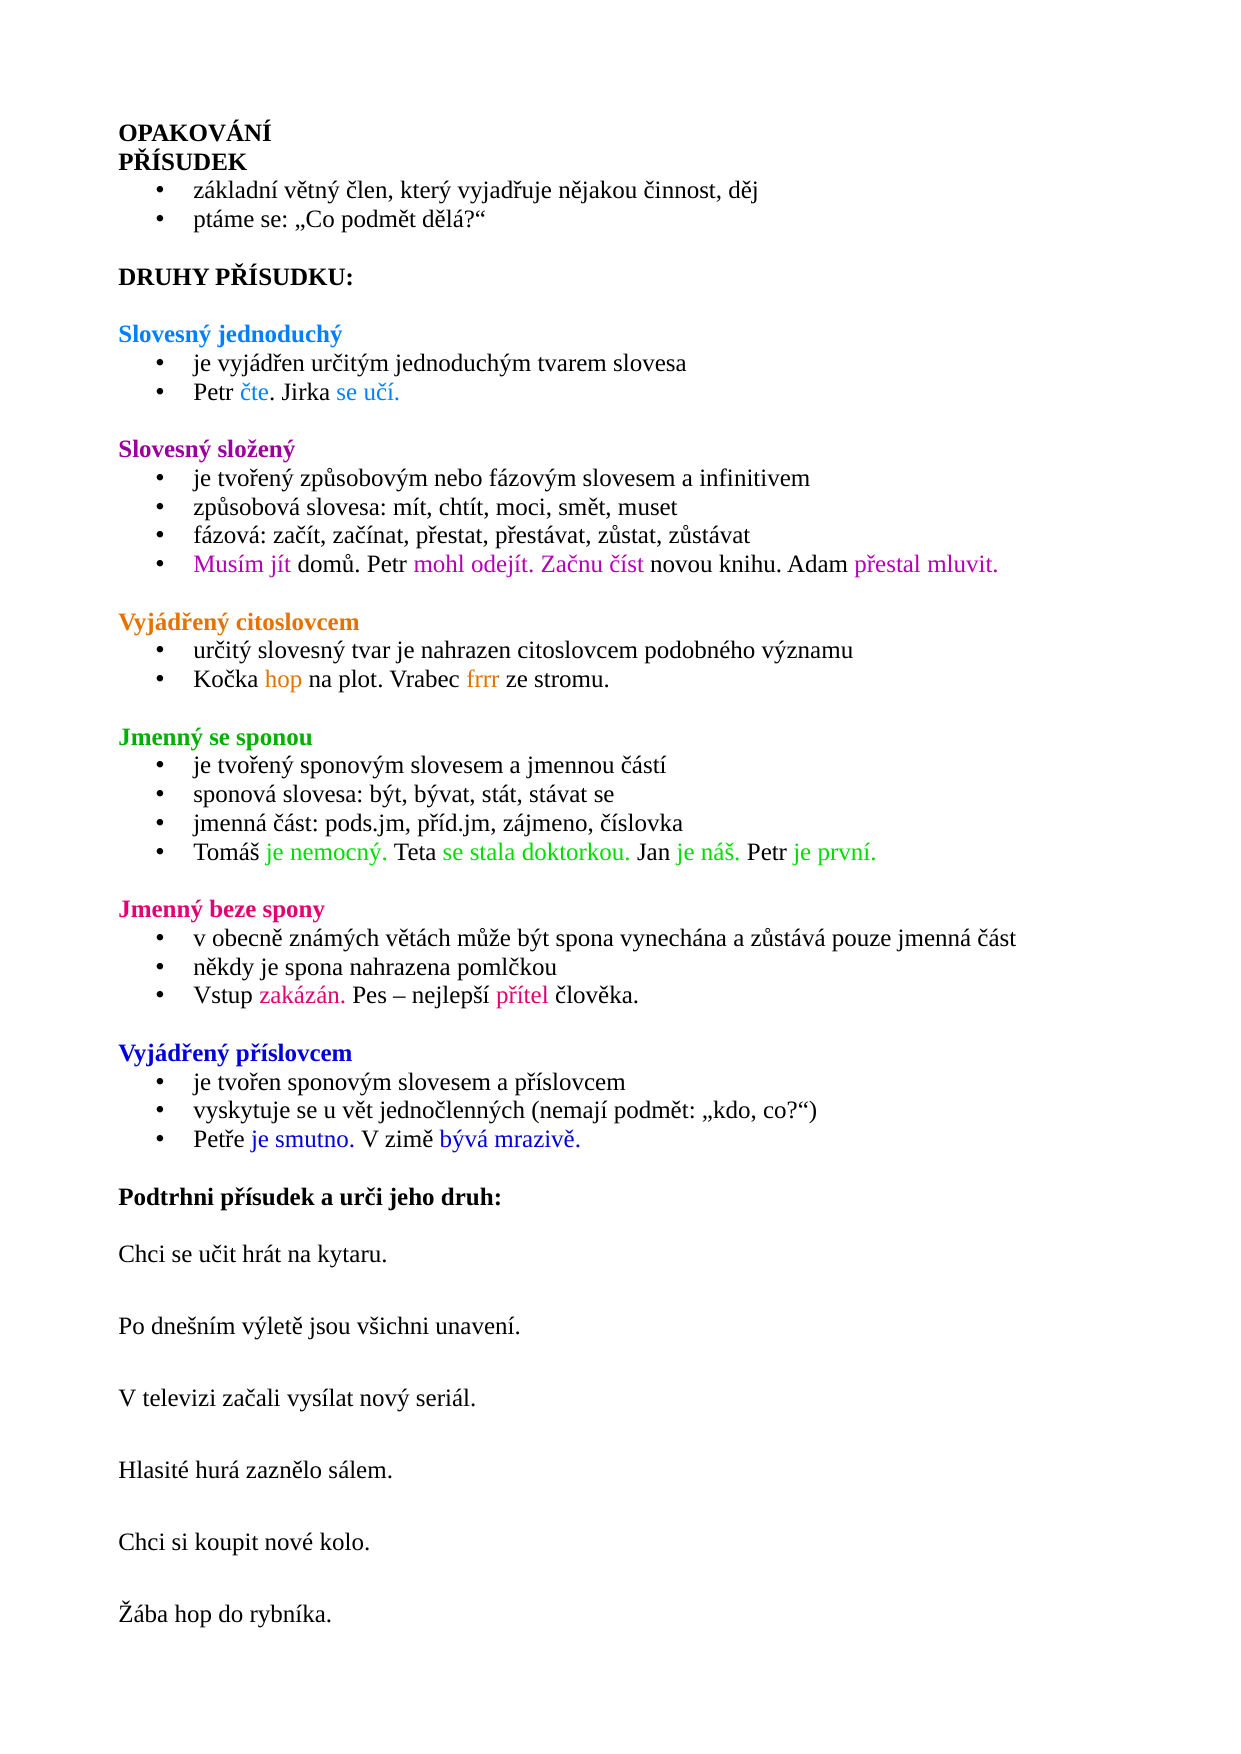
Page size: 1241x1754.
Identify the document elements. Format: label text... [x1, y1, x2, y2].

list jmenná část: pods.jm, příd.jm, zájmeno, číslovka [156, 808, 1122, 837]
list sponová slovesa: být, bývat, stát, stávat se [156, 779, 1122, 808]
text Chci si koupit nové kolo. [118, 1527, 1122, 1556]
text Vyjádřený citoslovcem [118, 607, 1122, 636]
text Podtrhni přísudek a urči jeho druh: [118, 1182, 1122, 1211]
list někdy je spona nahrazena pomlčkou [156, 952, 1122, 981]
list Kočka hop na plot. Vrabec frrr ze stromu. [156, 664, 1122, 693]
text OPAKOVÁNÍ [118, 118, 1122, 147]
list je tvořen sponovým slovesem a příslovcem [156, 1067, 1122, 1096]
text Hlasité hurá zaznělo sálem. [118, 1455, 1122, 1484]
text Vyjádřený příslovcem [118, 1038, 1122, 1067]
list Vstup zakázán. Pes – nejlepší přítel člověka. [156, 981, 1122, 1009]
text Po dnešním výletě jsou všichni unavení. [118, 1311, 1122, 1340]
list Petře je smutno. V zimě bývá mrazivě. [156, 1124, 1122, 1153]
text Jmenný beze spony [118, 894, 1122, 923]
list vyskytuje se u vět jednočlenných (nemají podmět: „kdo, co?“) [156, 1096, 1122, 1124]
text PŘÍSUDEK [118, 147, 1122, 176]
text Chci se učit hrát na kytaru. [118, 1239, 1122, 1268]
list ptáme se: „Co podmět dělá?“ [156, 204, 1122, 233]
list je tvořený způsobovým nebo fázovým slovesem a infinitivem [156, 463, 1122, 492]
text Jmenný se sponou [118, 722, 1122, 751]
list způsobová slovesa: mít, chtít, moci, smět, muset [156, 492, 1122, 521]
list určitý slovesný tvar je nahrazen citoslovcem podobného významu [156, 636, 1122, 664]
text Slovesný jednoduchý [118, 319, 1122, 348]
text Žába hop do rybníka. [118, 1599, 1122, 1627]
list Musím jít domů. Petr mohl odejít. Začnu číst novou knihu. Adam přestal mluvit. [156, 549, 1122, 578]
list je tvořený sponovým slovesem a jmennou částí [156, 751, 1122, 779]
list v obecně známých větách může být spona vynechána a zůstává pouze jmenná část [156, 923, 1122, 952]
list základní větný člen, který vyjadřuje nějakou činnost, děj [156, 176, 1122, 204]
text Slovesný složený [118, 434, 1122, 463]
list Petr čte. Jirka se učí. [156, 377, 1122, 406]
list je vyjádřen určitým jednoduchým tvarem slovesa [156, 348, 1122, 377]
text V televizi začali vysílat nový seriál. [118, 1383, 1122, 1412]
text DRUHY PŘÍSUDKU: [118, 262, 1122, 291]
list Tomáš je nemocný. Teta se stala doktorkou. Jan je náš. Petr je první. [156, 837, 1122, 866]
list fázová: začít, začínat, přestat, přestávat, zůstat, zůstávat [156, 521, 1122, 549]
